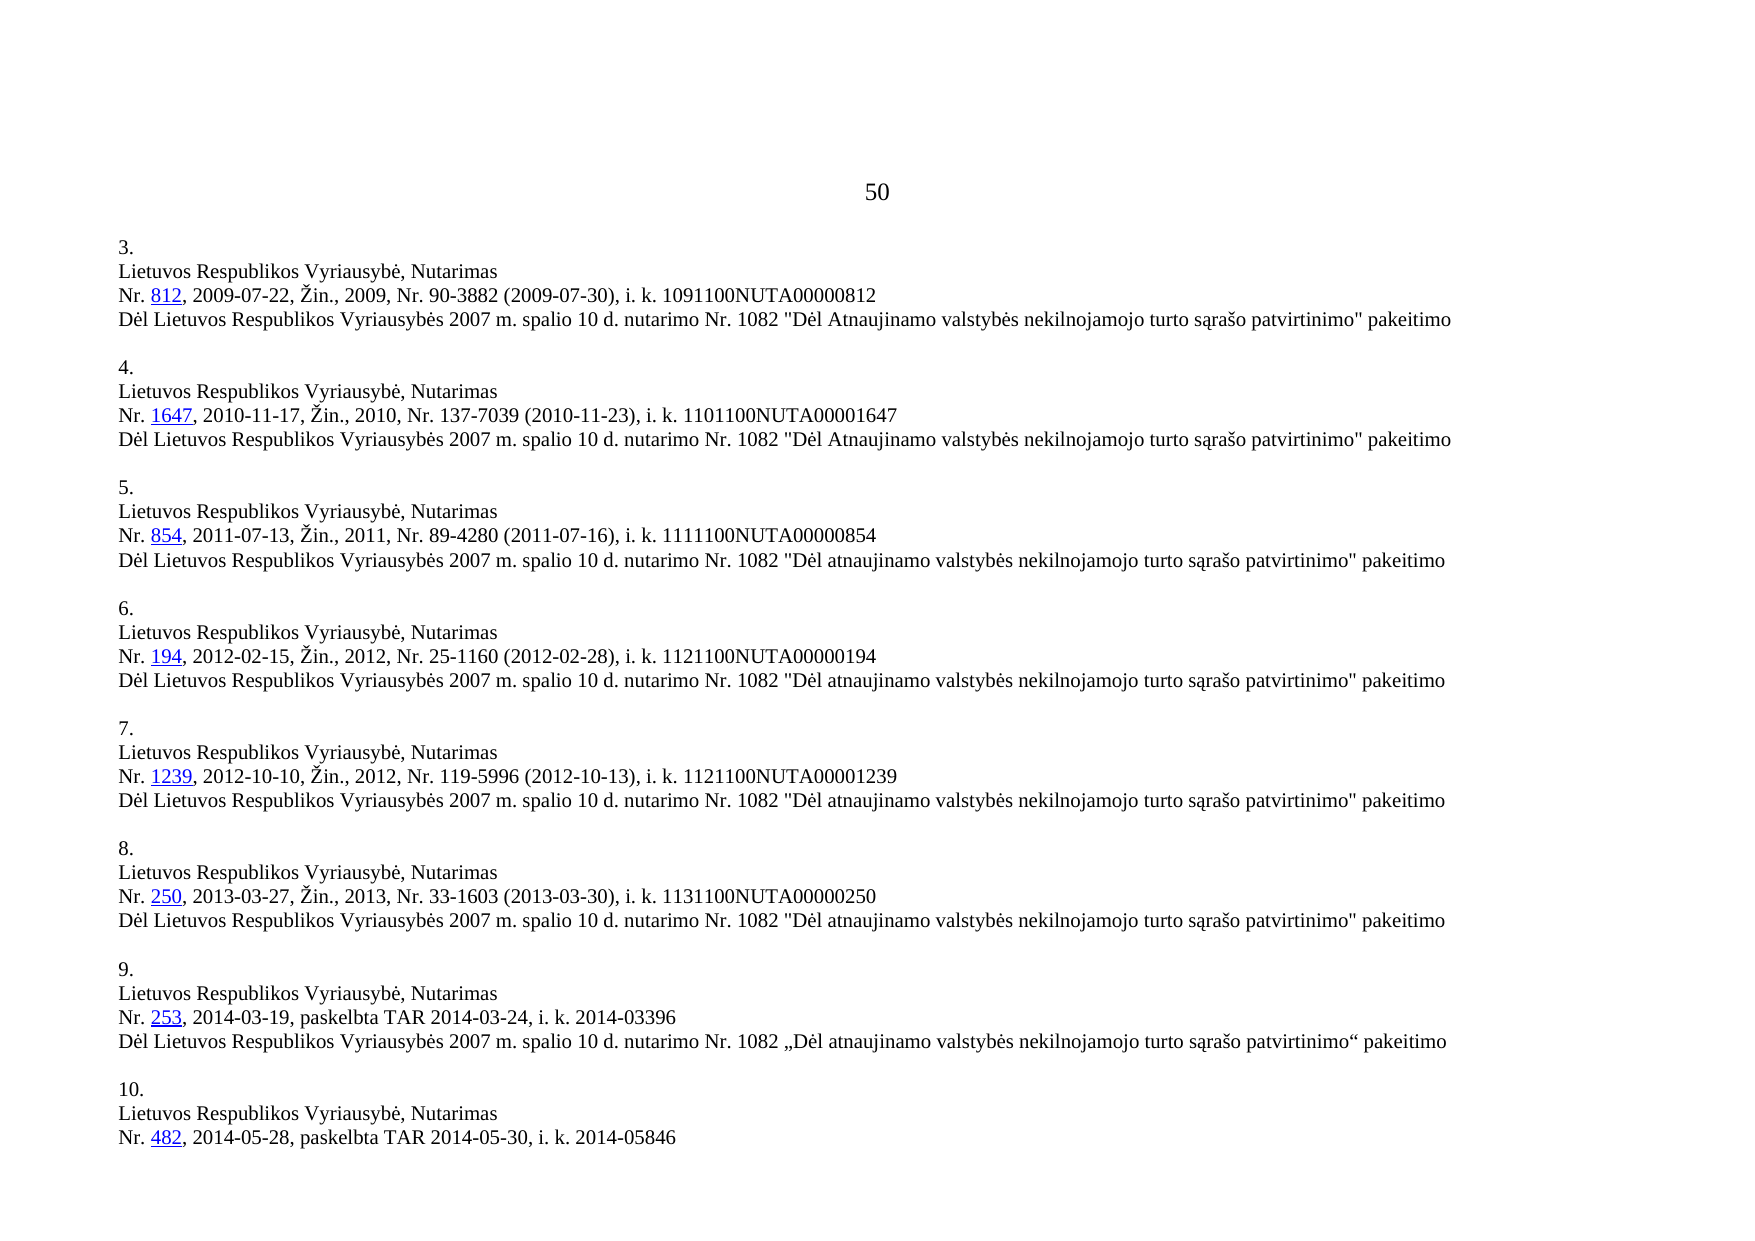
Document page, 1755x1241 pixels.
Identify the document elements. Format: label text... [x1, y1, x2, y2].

text Dėl Lietuvos Respublikos Vyriausybės 2007 m. spalio 10 d. nutarimo Nr. 1082 "Dėl atnaujinamo valstybės nekilnojamojo turto sąrašo patvirtinimo" pakeitimo [118, 908, 1636, 932]
text Nr. 812, 2009-07-22, Žin., 2009, Nr. 90-3882 (2009-07-30), i. k. 1091100NUTA00000812 [118, 283, 1636, 307]
text 6. [118, 596, 1636, 620]
text Nr. 1647, 2010-11-17, Žin., 2010, Nr. 137-7039 (2010-11-23), i. k. 1101100NUTA00001647 [118, 403, 1636, 427]
text Lietuvos Respublikos Vyriausybė, Nutarimas [118, 499, 1636, 523]
text Dėl Lietuvos Respublikos Vyriausybės 2007 m. spalio 10 d. nutarimo Nr. 1082 "Dėl Atnaujinamo valstybės nekilnojamojo turto sąrašo patvirtinimo" pakeitimo [118, 307, 1636, 331]
text Lietuvos Respublikos Vyriausybė, Nutarimas [118, 620, 1636, 644]
text Nr. 194, 2012-02-15, Žin., 2012, Nr. 25-1160 (2012-02-28), i. k. 1121100NUTA00000194 [118, 644, 1636, 668]
text 5. [118, 475, 1636, 499]
text 3. [118, 235, 1636, 259]
text 10. [118, 1077, 1636, 1101]
text Dėl Lietuvos Respublikos Vyriausybės 2007 m. spalio 10 d. nutarimo Nr. 1082 "Dėl atnaujinamo valstybės nekilnojamojo turto sąrašo patvirtinimo" pakeitimo [118, 547, 1636, 572]
text Nr. 250, 2013-03-27, Žin., 2013, Nr. 33-1603 (2013-03-30), i. k. 1131100NUTA00000250 [118, 884, 1636, 908]
text Lietuvos Respublikos Vyriausybė, Nutarimas [118, 259, 1636, 283]
text Dėl Lietuvos Respublikos Vyriausybės 2007 m. spalio 10 d. nutarimo Nr. 1082 „Dėl atnaujinamo valstybės nekilnojamojo turto sąrašo patvirtinimo“ pakeitimo [118, 1029, 1636, 1053]
text Dėl Lietuvos Respublikos Vyriausybės 2007 m. spalio 10 d. nutarimo Nr. 1082 "Dėl Atnaujinamo valstybės nekilnojamojo turto sąrašo patvirtinimo" pakeitimo [118, 427, 1636, 451]
text 4. [118, 355, 1636, 379]
text Lietuvos Respublikos Vyriausybė, Nutarimas [118, 860, 1636, 884]
text Nr. 253, 2014-03-19, paskelbta TAR 2014-03-24, i. k. 2014-03396 [118, 1005, 1636, 1029]
text Dėl Lietuvos Respublikos Vyriausybės 2007 m. spalio 10 d. nutarimo Nr. 1082 "Dėl atnaujinamo valstybės nekilnojamojo turto sąrašo patvirtinimo" pakeitimo [118, 668, 1636, 692]
text 7. [118, 716, 1636, 740]
text Lietuvos Respublikos Vyriausybė, Nutarimas [118, 981, 1636, 1005]
text Nr. 1239, 2012-10-10, Žin., 2012, Nr. 119-5996 (2012-10-13), i. k. 1121100NUTA00001239 [118, 764, 1636, 788]
text Nr. 854, 2011-07-13, Žin., 2011, Nr. 89-4280 (2011-07-16), i. k. 1111100NUTA00000854 [118, 523, 1636, 547]
text Lietuvos Respublikos Vyriausybė, Nutarimas [118, 379, 1636, 403]
text Lietuvos Respublikos Vyriausybė, Nutarimas [118, 740, 1636, 764]
text Dėl Lietuvos Respublikos Vyriausybės 2007 m. spalio 10 d. nutarimo Nr. 1082 "Dėl atnaujinamo valstybės nekilnojamojo turto sąrašo patvirtinimo" pakeitimo [118, 788, 1636, 812]
text Nr. 482, 2014-05-28, paskelbta TAR 2014-05-30, i. k. 2014-05846 [118, 1125, 1636, 1149]
text 8. [118, 836, 1636, 860]
text Lietuvos Respublikos Vyriausybė, Nutarimas [118, 1101, 1636, 1125]
text 9. [118, 957, 1636, 981]
